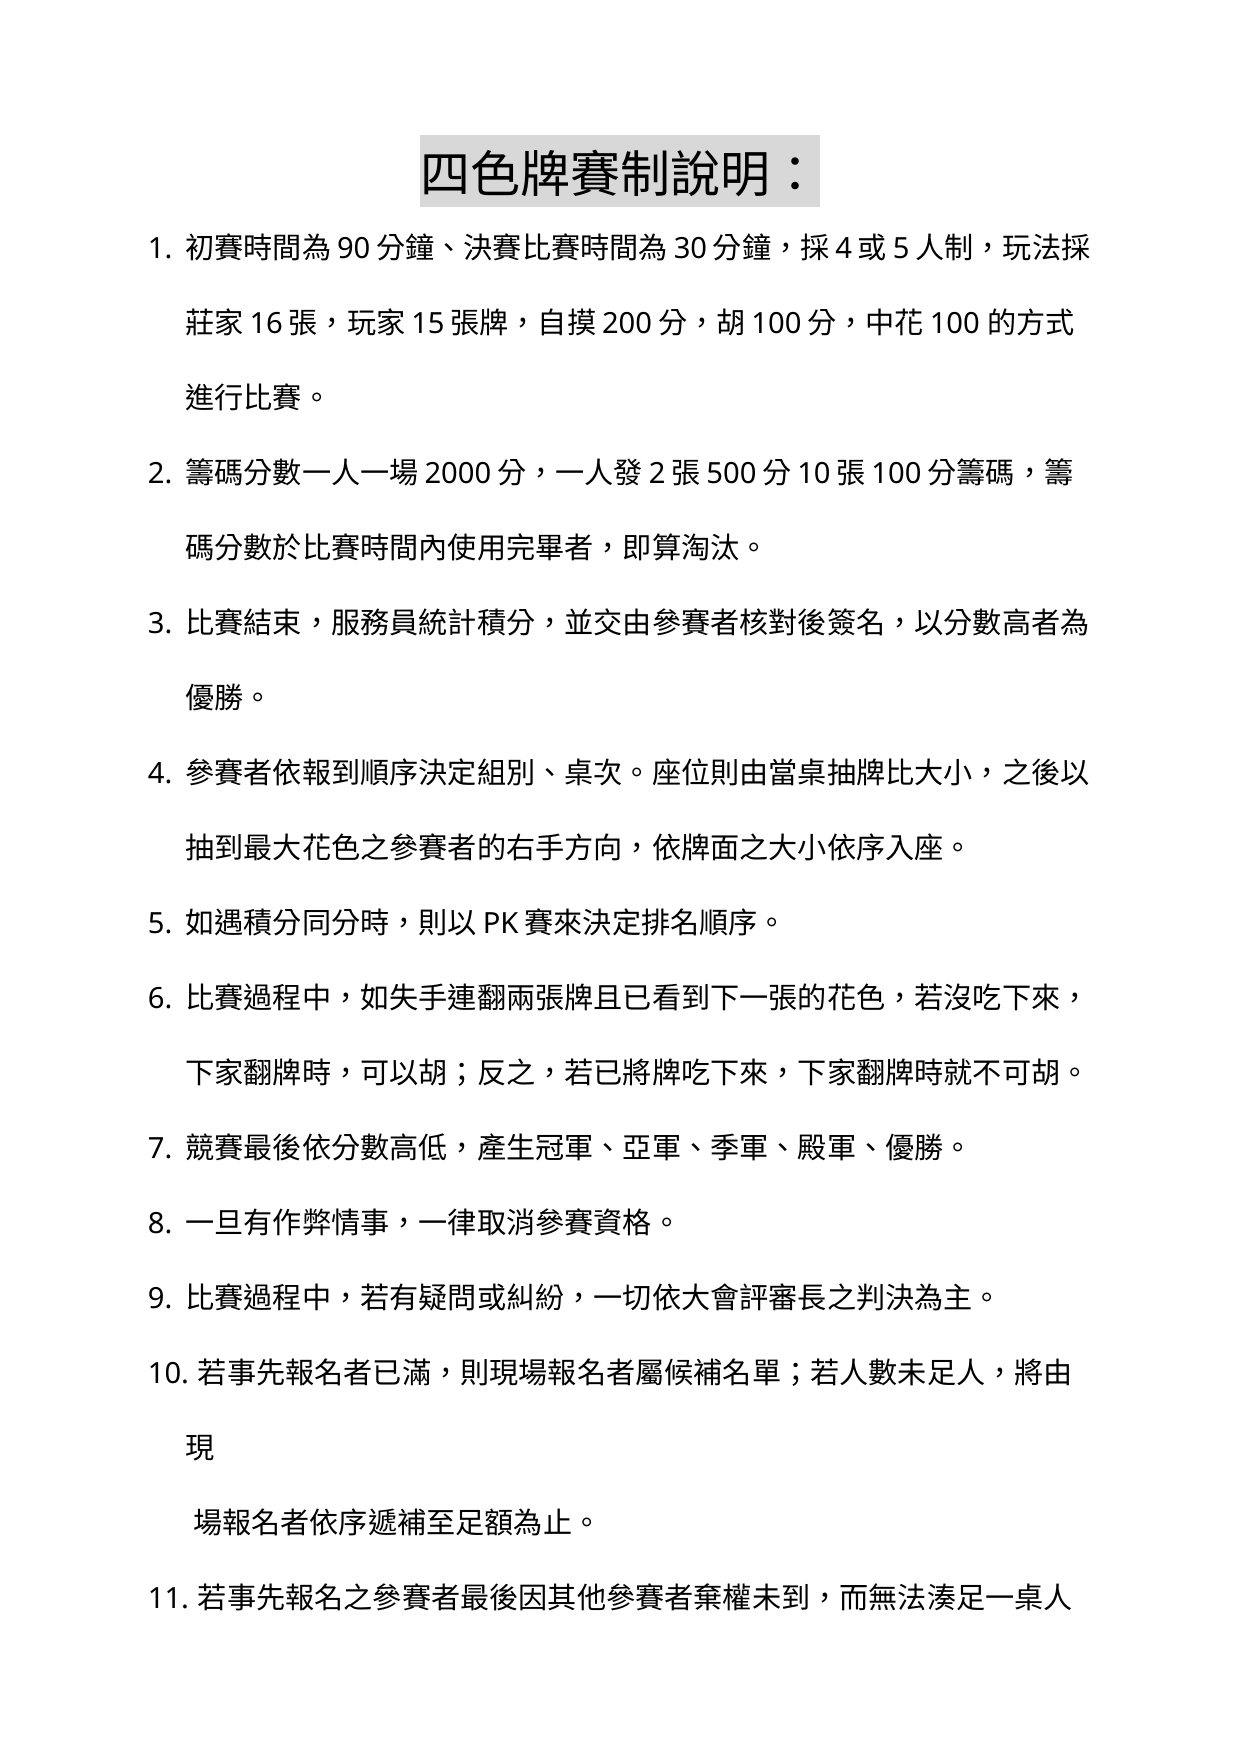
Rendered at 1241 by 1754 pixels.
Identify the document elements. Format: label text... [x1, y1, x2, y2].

list 若事先報名之參賽者最後因其他參賽者棄權未到，而無法湊足一桌人數 [148, 1552, 1092, 1627]
list 參賽者依報到順序決定組別、桌次。座位則由當桌抽牌比大小，之後以抽到最大花色之參賽者的右手方向，依牌面之大小依序入座。 [148, 727, 1092, 877]
text 場報名者依序遞補至足額為止。 [185, 1477, 1092, 1552]
list 籌碼分數一人一場2000分，一人發2張500分10張100分籌碼，籌碼分數於比賽時間內使用完畢者，即算淘汰。 [148, 427, 1092, 577]
list 如遇積分同分時，則以PK賽來決定排名順序。 [148, 877, 1092, 952]
text 四色牌賽制說明： [148, 127, 1092, 202]
list 若事先報名者已滿，則現場報名者屬候補名單；若人數未足人，將由現 [148, 1327, 1092, 1477]
list 比賽過程中，如失手連翻兩張牌且已看到下一張的花色，若沒吃下來，下家翻牌時，可以胡；反之，若已將牌吃下來，下家翻牌時就不可胡。 [148, 952, 1092, 1102]
list 競賽最後依分數高低，產生冠軍、亞軍、季軍、殿軍、優勝。 [148, 1102, 1092, 1177]
list 初賽時間為90分鐘、決賽比賽時間為30分鐘，採4或5人制，玩法採莊家16張，玩家15張牌，自摸200分，胡100分，中花100 的方式進行比賽。 [148, 202, 1092, 427]
list 一旦有作弊情事，一律取消參賽資格。 [148, 1177, 1092, 1252]
list 比賽結束，服務員統計積分，並交由參賽者核對後簽名，以分數高者為優勝。 [148, 577, 1092, 727]
list 比賽過程中，若有疑問或糾紛，一切依大會評審長之判決為主。 [148, 1252, 1092, 1327]
